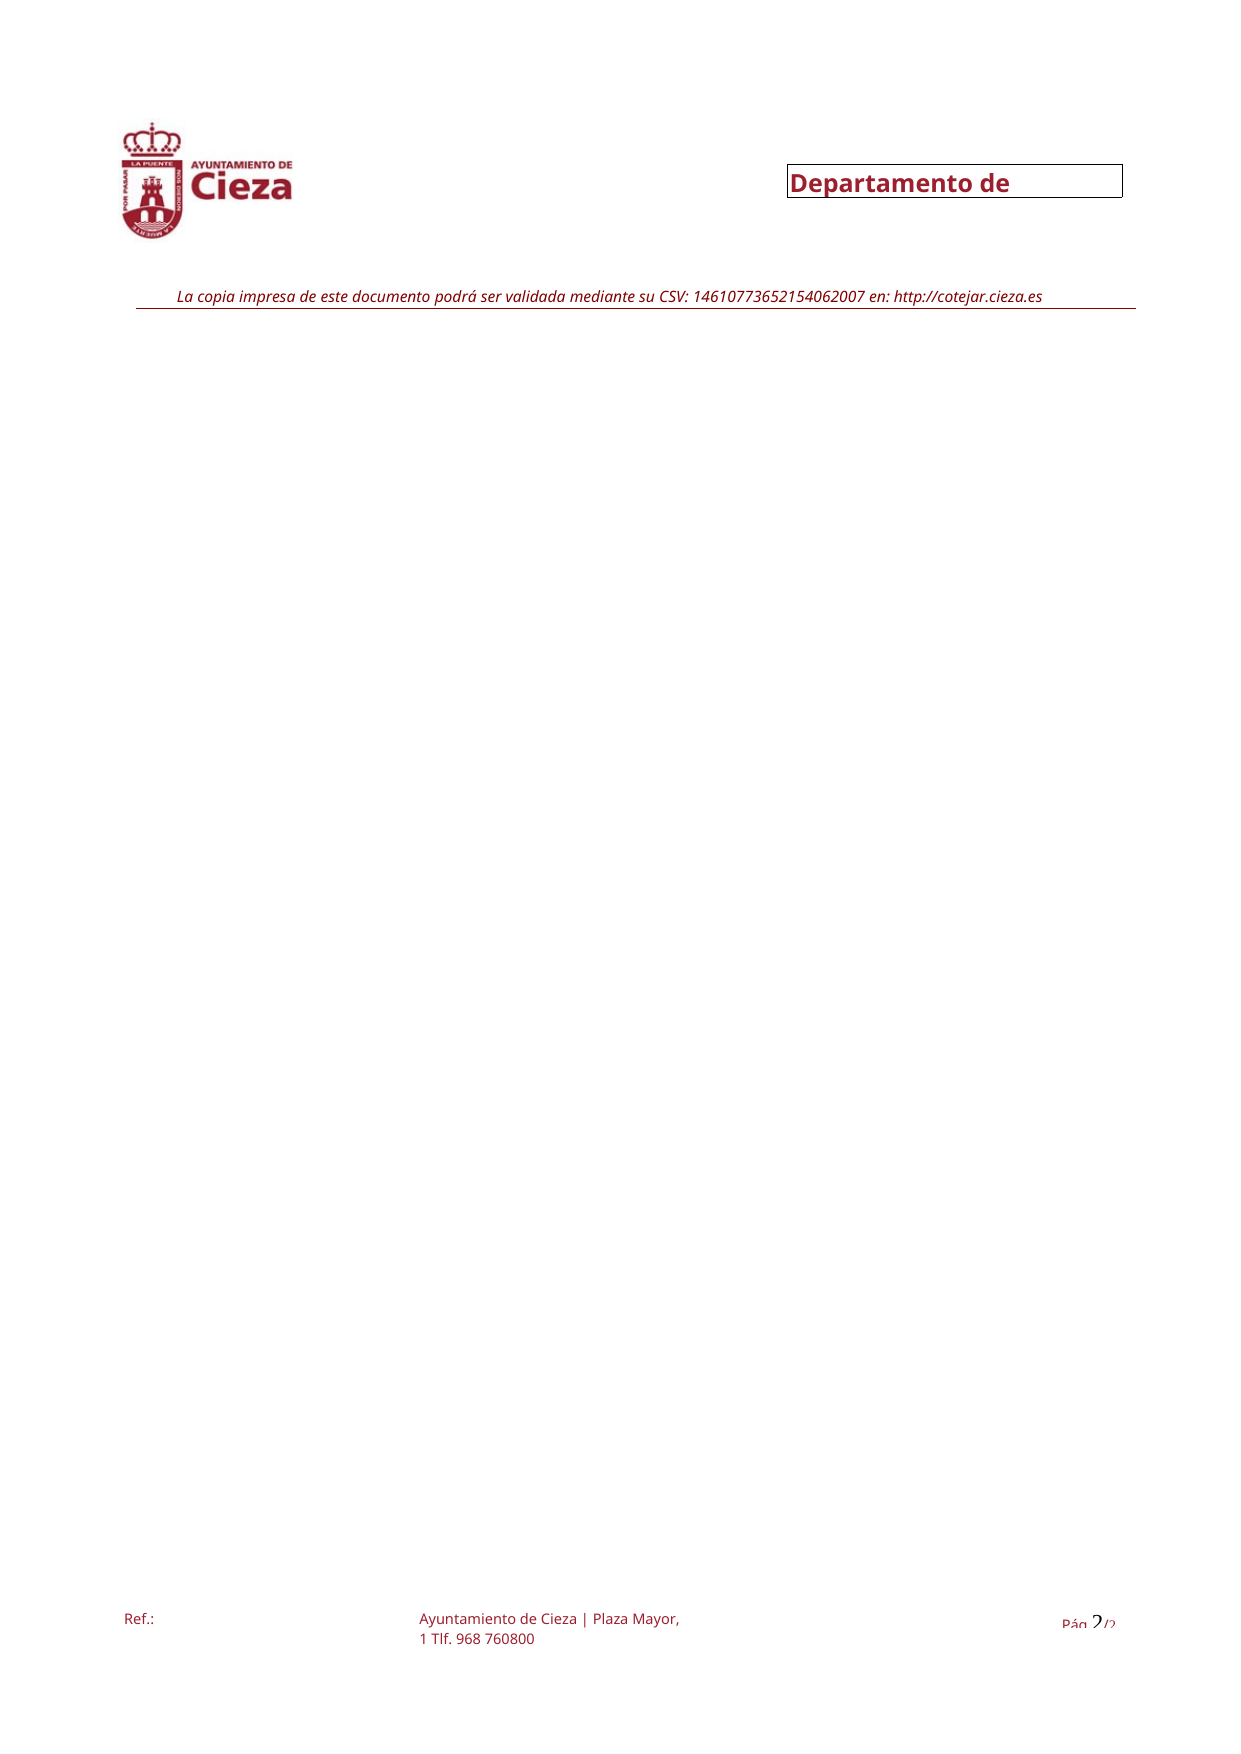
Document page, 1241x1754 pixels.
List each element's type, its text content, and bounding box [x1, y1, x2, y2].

text La copia impresa de este documento podrá ser validada mediante su CSV: 14610773652154062007 en: http://cotejar.cieza.es [177, 286, 1134, 307]
picture [118, 118, 294, 243]
